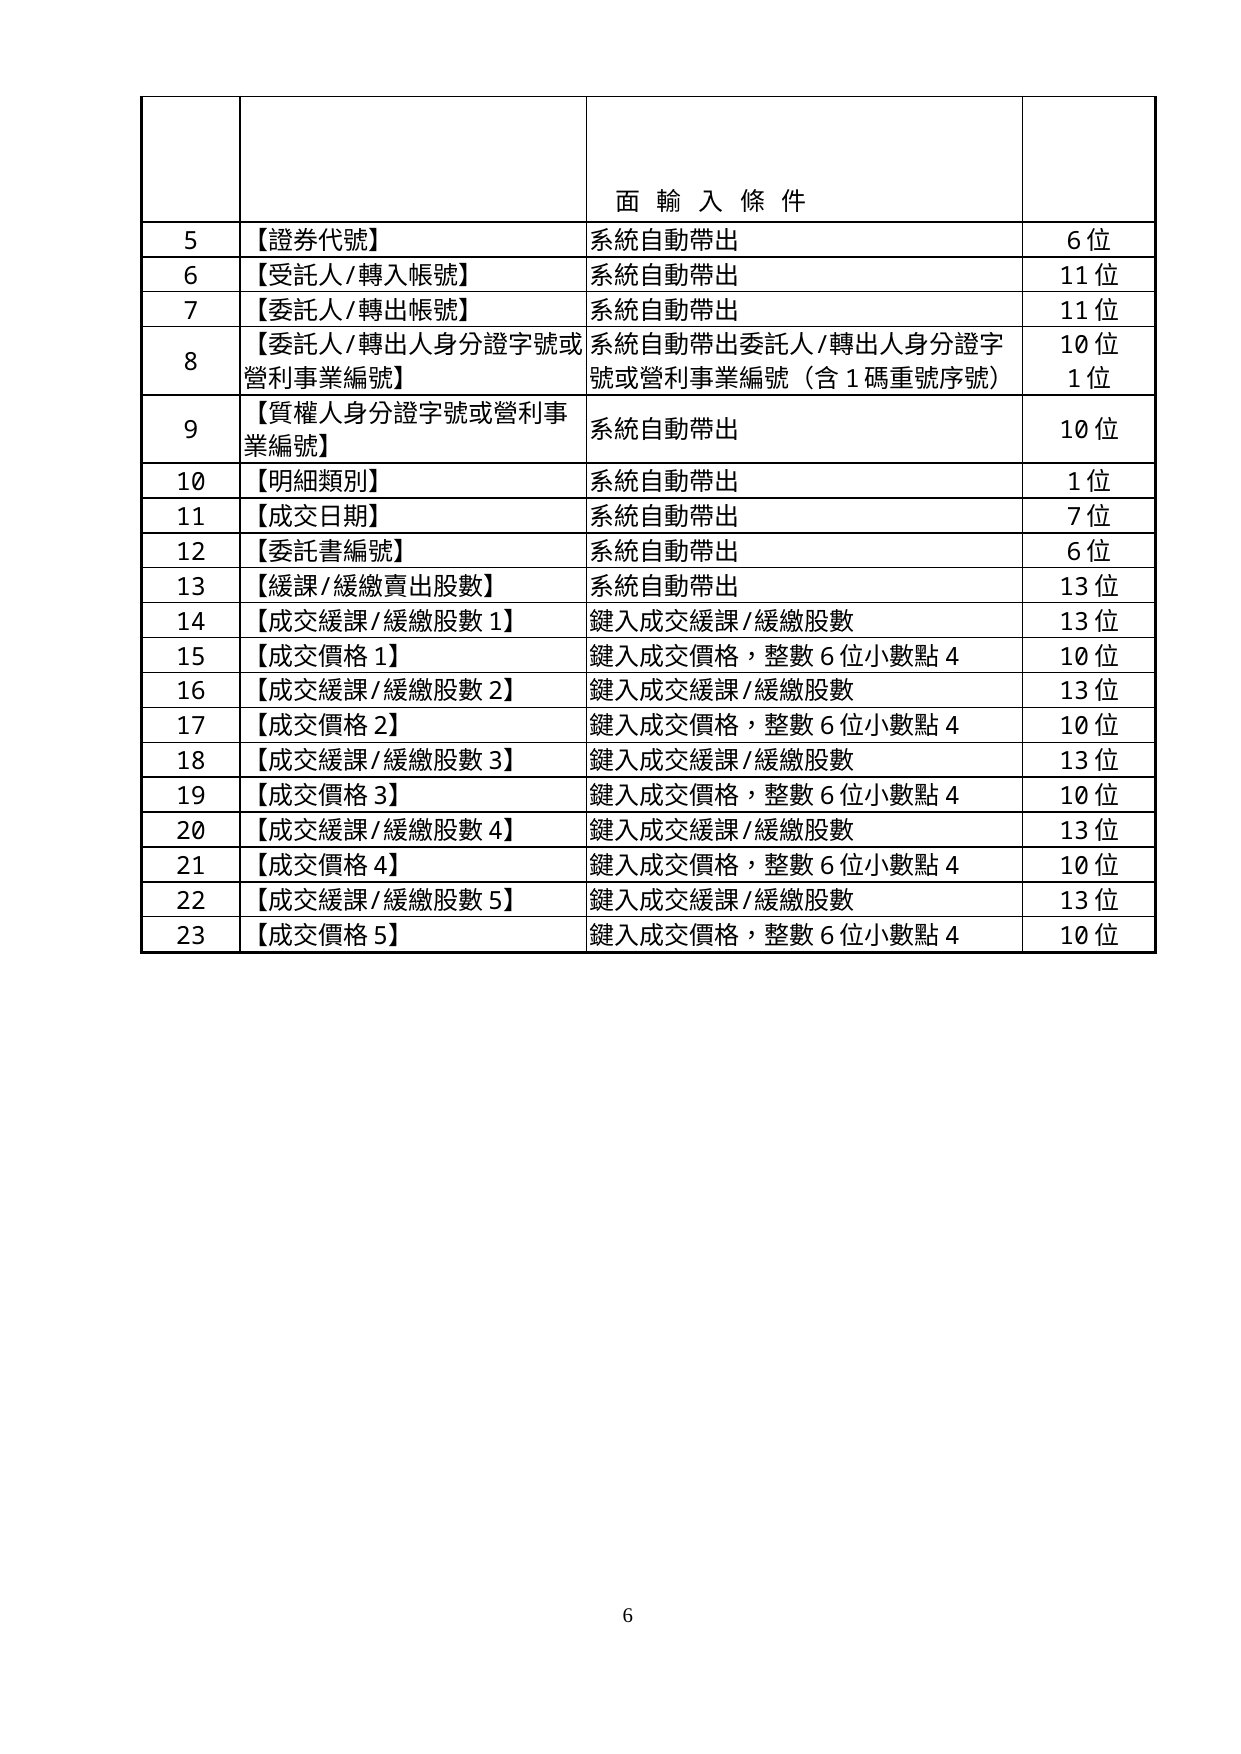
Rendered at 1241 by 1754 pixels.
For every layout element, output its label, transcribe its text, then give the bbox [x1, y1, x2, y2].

table_cell 16 [143, 673, 239, 706]
table_cell 10位 [1023, 778, 1154, 811]
table_cell 【質權人身分證字號或營利事業編號】 [241, 396, 586, 462]
table_cell 【成交日期】 [241, 499, 586, 532]
table_cell 10位 1位 [1023, 327, 1154, 394]
table_cell 6 [143, 258, 239, 291]
table_cell 11位 [1023, 258, 1154, 291]
table_cell 鍵入成交價格，整數6位小數點4 [587, 638, 1022, 672]
table_cell 系統自動帶出 [587, 534, 1022, 567]
table_cell 11位 [1023, 292, 1154, 326]
table_cell 19 [143, 778, 239, 811]
table_cell 鍵入成交價格，整數6位小數點4 [587, 708, 1022, 741]
table_cell 系統自動帶出 [587, 464, 1022, 497]
table_cell 鍵入成交緩課/緩繳股數 [587, 603, 1022, 637]
table_cell [1023, 97, 1154, 221]
table_cell 22 [143, 883, 239, 916]
table_cell 7位 [1023, 499, 1154, 532]
table_cell 【委託人/轉出人身分證字號或營利事業編號】 [241, 327, 586, 394]
table_cell 【委託人/轉出帳號】 [241, 292, 586, 326]
table_cell 鍵入成交緩課/緩繳股數 [587, 673, 1022, 706]
table_cell 10位 [1023, 638, 1154, 672]
table_cell 鍵入成交價格，整數6位小數點4 [587, 917, 1022, 951]
table_cell 23 [143, 917, 239, 951]
table_cell 18 [143, 743, 239, 776]
table_cell 【成交價格2】 [241, 708, 586, 741]
table_cell 【成交緩課/緩繳股數1】 [241, 603, 586, 637]
table_cell 【證券代號】 [241, 223, 586, 256]
table_cell 鍵入成交價格，整數6位小數點4 [587, 848, 1022, 881]
table_cell 【成交價格1】 [241, 638, 586, 672]
table_cell 鍵入成交緩課/緩繳股數 [587, 743, 1022, 776]
table_cell 1位 [1023, 464, 1154, 497]
table_cell 【明細類別】 [241, 464, 586, 497]
table_cell 【成交價格4】 [241, 848, 586, 881]
table_cell 10位 [1023, 396, 1154, 462]
table_cell 9 [143, 396, 239, 462]
table_cell 系統自動帶出 [587, 499, 1022, 532]
table_cell 鍵入成交價格，整數6位小數點4 [587, 778, 1022, 811]
table_cell 7 [143, 292, 239, 326]
table_cell 8 [143, 327, 239, 394]
table_cell 6位 [1023, 223, 1154, 256]
table_cell 20 [143, 813, 239, 846]
table_cell 6位 [1023, 534, 1154, 567]
table_cell 17 [143, 708, 239, 741]
table_cell 系統自動帶出 [587, 223, 1022, 256]
table_cell [241, 97, 586, 221]
table_cell 13位 [1023, 883, 1154, 916]
table_cell 【成交緩課/緩繳股數2】 [241, 673, 586, 706]
table_cell 系統自動帶出 [587, 292, 1022, 326]
table_cell 13位 [1023, 568, 1154, 602]
table_cell 10位 [1023, 708, 1154, 741]
table_cell 鍵入成交緩課/緩繳股數 [587, 813, 1022, 846]
table_cell 【受託人/轉入帳號】 [241, 258, 586, 291]
table_cell 11 [143, 499, 239, 532]
table_cell 【成交緩課/緩繳股數3】 [241, 743, 586, 776]
table_cell 系統自動帶出委託人/轉出人身分證字號或營利事業編號（含1碼重號序號） [587, 327, 1022, 394]
table_cell 系統自動帶出 [587, 396, 1022, 462]
table_cell 21 [143, 848, 239, 881]
table_cell 鍵入成交緩課/緩繳股數 [587, 883, 1022, 916]
table_cell 【委託書編號】 [241, 534, 586, 567]
table_cell 12 [143, 534, 239, 567]
table_cell 13位 [1023, 603, 1154, 637]
table_cell 13位 [1023, 743, 1154, 776]
table_cell 5 [143, 223, 239, 256]
table_cell 【成交緩課/緩繳股數5】 [241, 883, 586, 916]
table_cell 10位 [1023, 848, 1154, 881]
table_cell 【成交價格5】 [241, 917, 586, 951]
table_cell 10位 [1023, 917, 1154, 951]
table_cell 15 [143, 638, 239, 672]
table_cell 13 [143, 568, 239, 602]
table_cell 14 [143, 603, 239, 637]
table_cell 【成交價格3】 [241, 778, 586, 811]
table_cell 10 [143, 464, 239, 497]
table_cell [143, 97, 239, 221]
table_cell 13位 [1023, 673, 1154, 706]
table_cell 面輸入條件 [587, 97, 1022, 221]
table_cell 系統自動帶出 [587, 568, 1022, 602]
table_cell 【成交緩課/緩繳股數4】 [241, 813, 586, 846]
table_cell 【緩課/緩繳賣出股數】 [241, 568, 586, 602]
table_cell 系統自動帶出 [587, 258, 1022, 291]
table_cell 13位 [1023, 813, 1154, 846]
